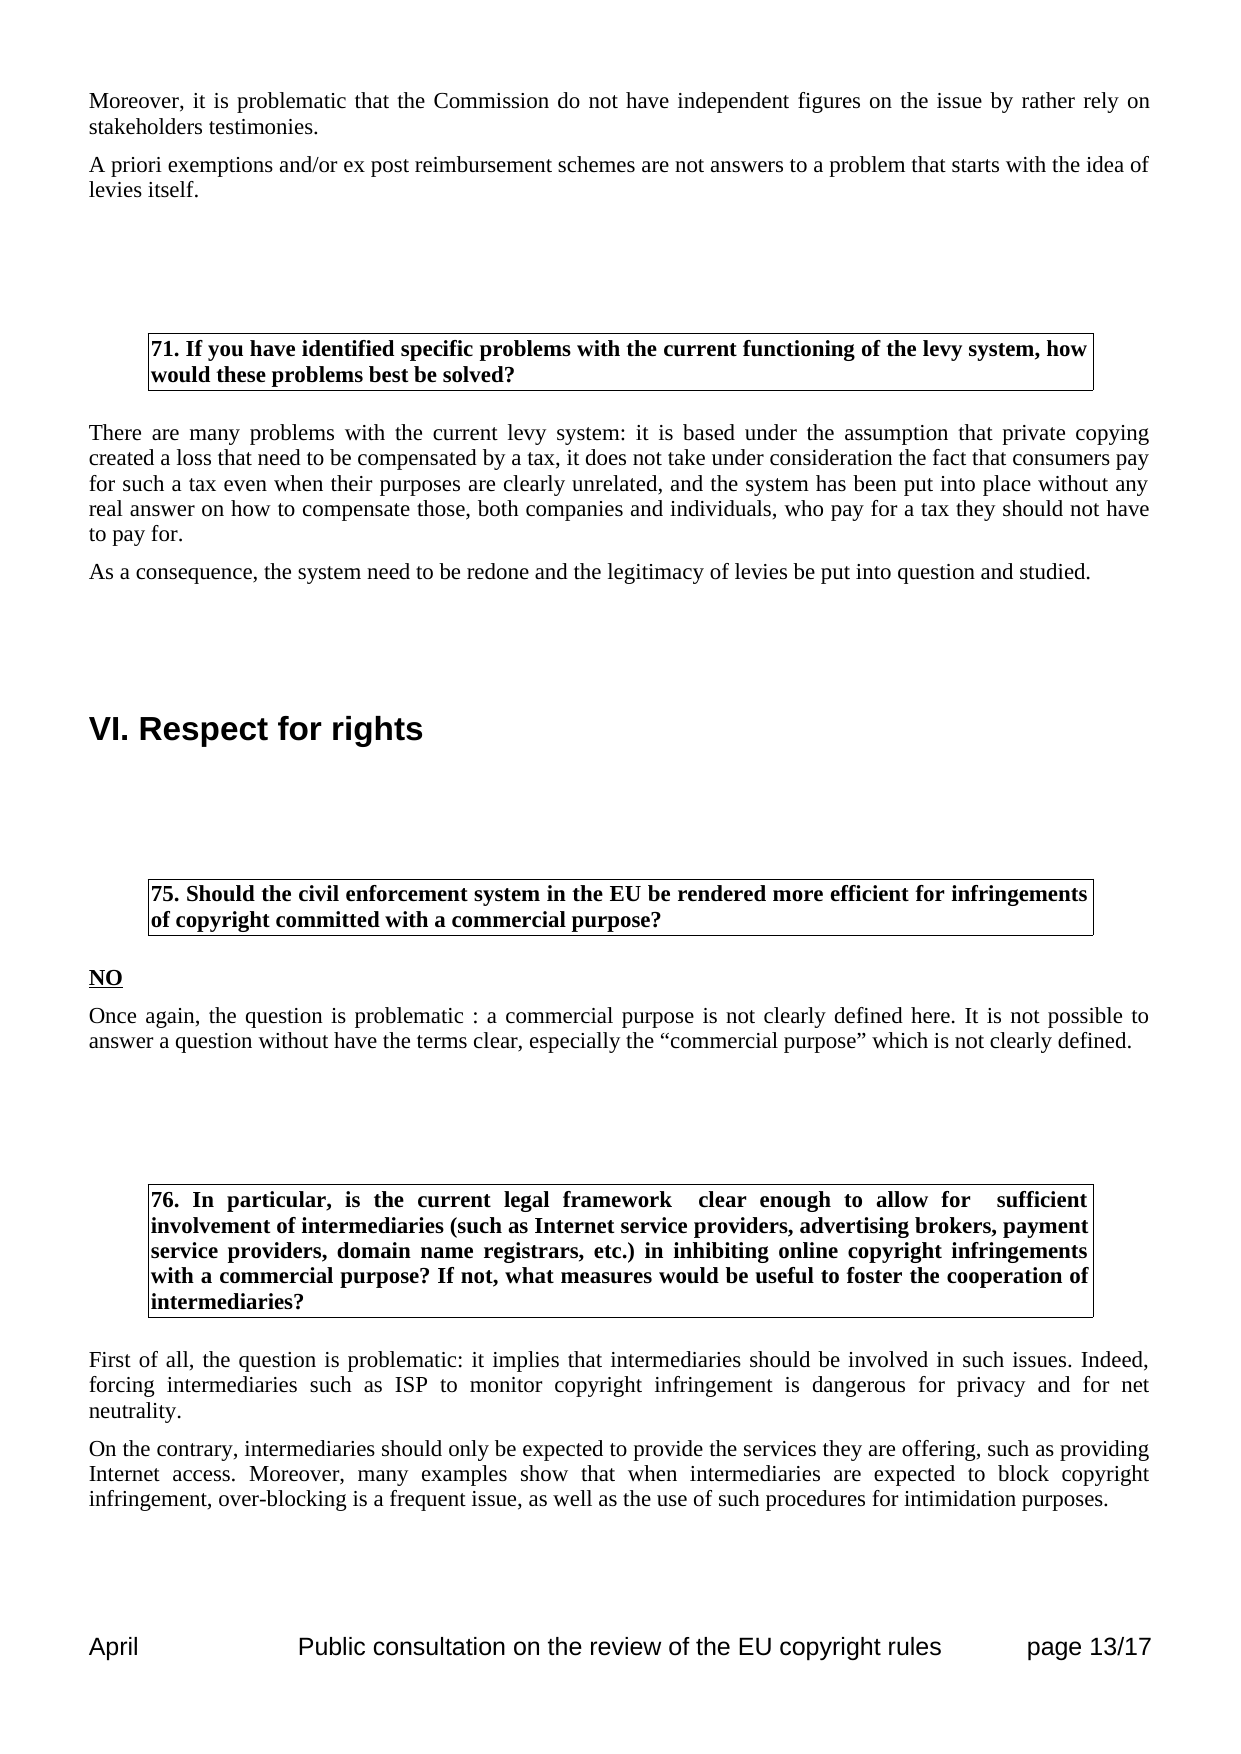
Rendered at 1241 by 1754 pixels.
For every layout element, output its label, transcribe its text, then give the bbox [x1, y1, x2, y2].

text 71. If you have identified specific problems with the current functioning of the levy system, how would these problems best be solved? [149, 334, 1093, 390]
text Moreover, it is problematic that the Commission do not have independent figures on the issue by rather rely on stakeholders testimonies. [88, 88, 1152, 139]
text First of all, the question is problematic: it implies that intermediaries should be involved in such issues. Indeed, forcing intermediaries such as ISP to monitor copyright infringement is dangerous for privacy and for net neutrality. [88, 1347, 1152, 1423]
text Once again, the question is problematic : a commercial purpose is not clearly defined here. It is not possible to answer a question without have the terms clear, especially the “commercial purpose” which is not clearly defined. [88, 1003, 1152, 1053]
text 76. In particular, is the current legal framework clear enough to allow for sufficient involvement of intermediaries (such as Internet service providers, advertising brokers, payment service providers, domain name registrars, etc.) in inhibiting online copyright infringements with a commercial purpose? If not, what measures would be useful to foster the cooperation of intermediaries? [149, 1185, 1093, 1317]
text A priori exemptions and/or ex post reimbursement schemes are not answers to a problem that starts with the idea of levies itself. [88, 152, 1152, 203]
text As a consequence, the system need to be redone and the legitimacy of levies be put into question and studied. [88, 559, 1152, 585]
text On the contrary, intermediaries should only be expected to provide the services they are offering, such as providing Internet access. Moreover, many examples show that when intermediaries are expected to block copyright infringement, over-blocking is a frequent issue, as well as the use of such procedures for intimidation purposes. [88, 1436, 1152, 1512]
text NO [88, 965, 1152, 990]
text There are many problems with the current levy system: it is based under the assumption that private copying created a loss that need to be compensated by a tax, it does not take under consideration the fact that consumers pay for such a tax even when their purposes are clearly unrelated, and the system has been put into place without any real answer on how to compensate those, both companies and individuals, who pay for a tax they should not have to pay for. [88, 420, 1152, 547]
subtitle VI. Respect for rights [88, 711, 1152, 748]
text 75. Should the civil enforcement system in the EU be rendered more efficient for infringements of copyright committed with a commercial purpose? [149, 880, 1093, 935]
